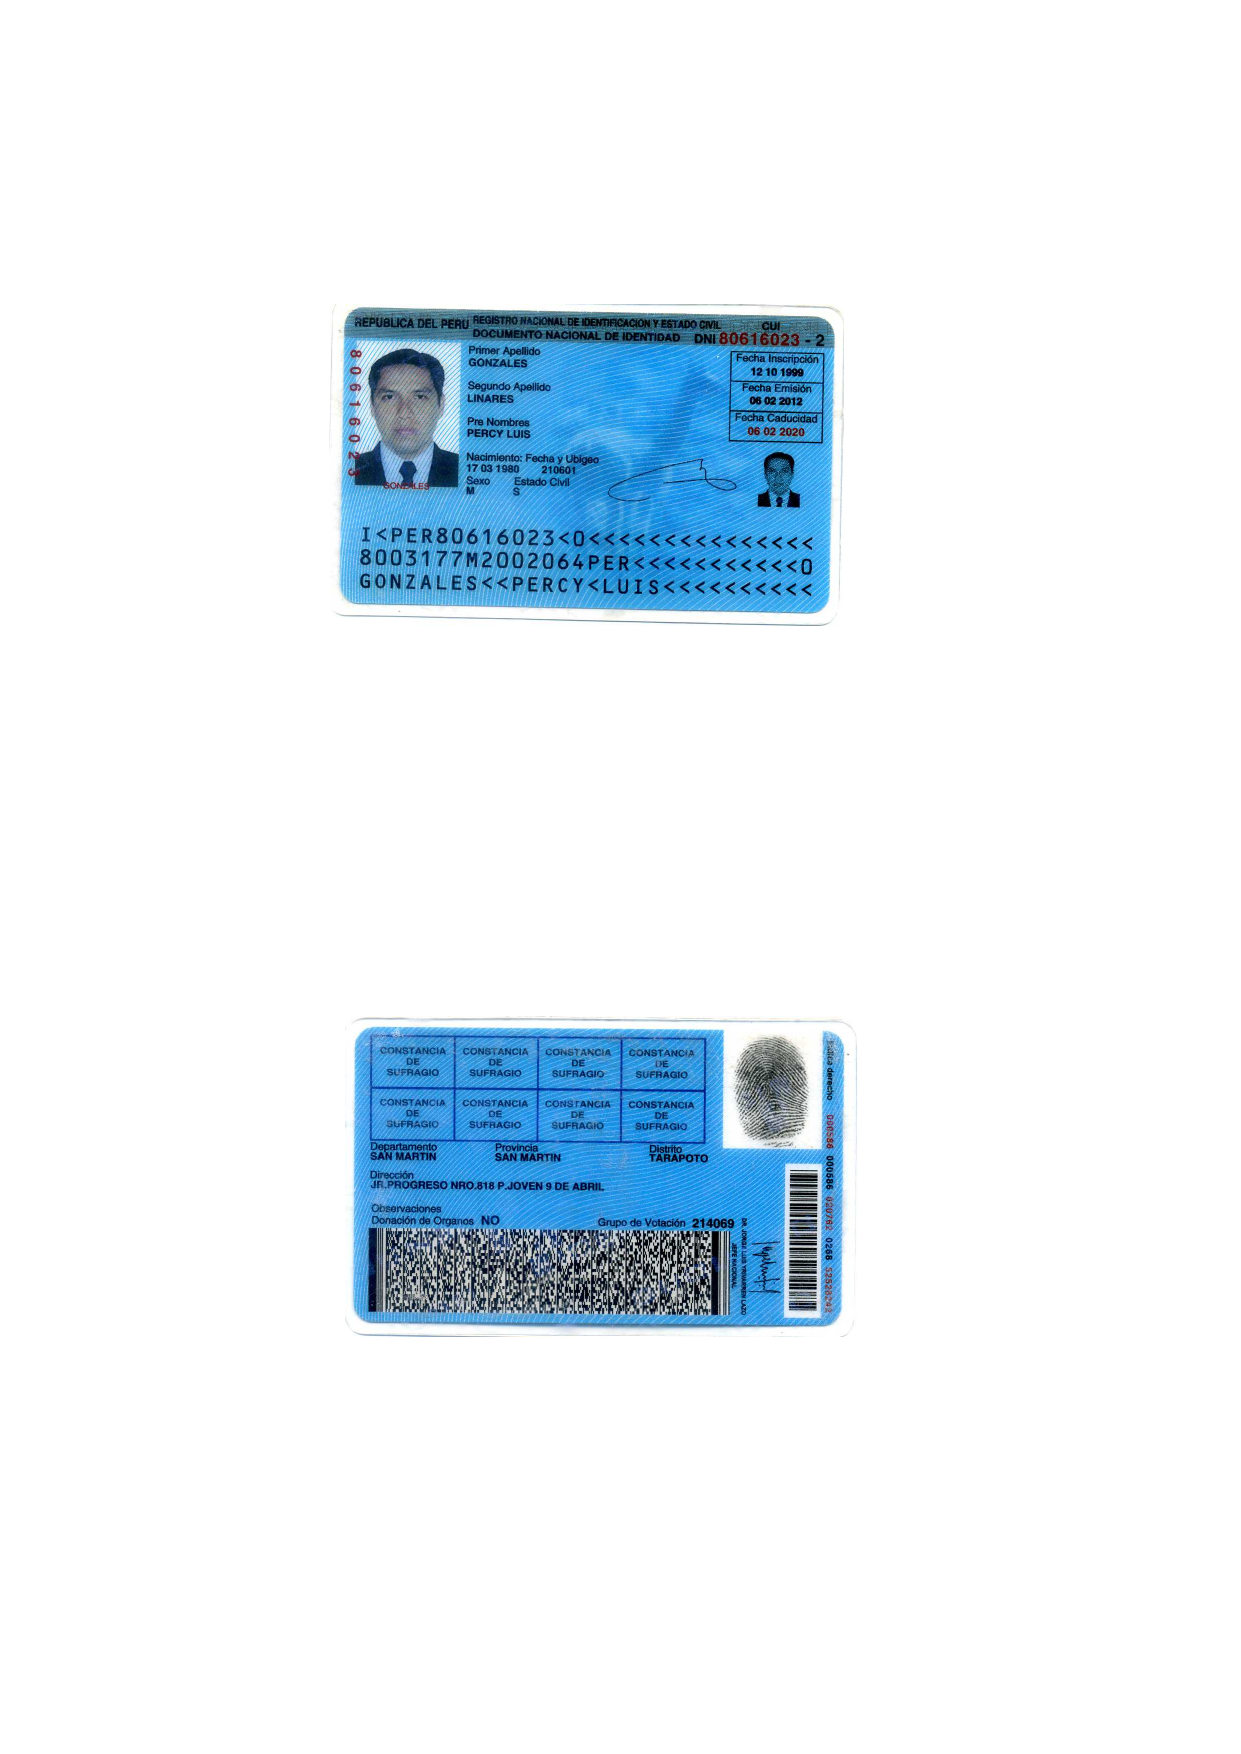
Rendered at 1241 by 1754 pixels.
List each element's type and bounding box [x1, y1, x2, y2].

picture [329, 304, 844, 626]
picture [345, 1016, 860, 1337]
